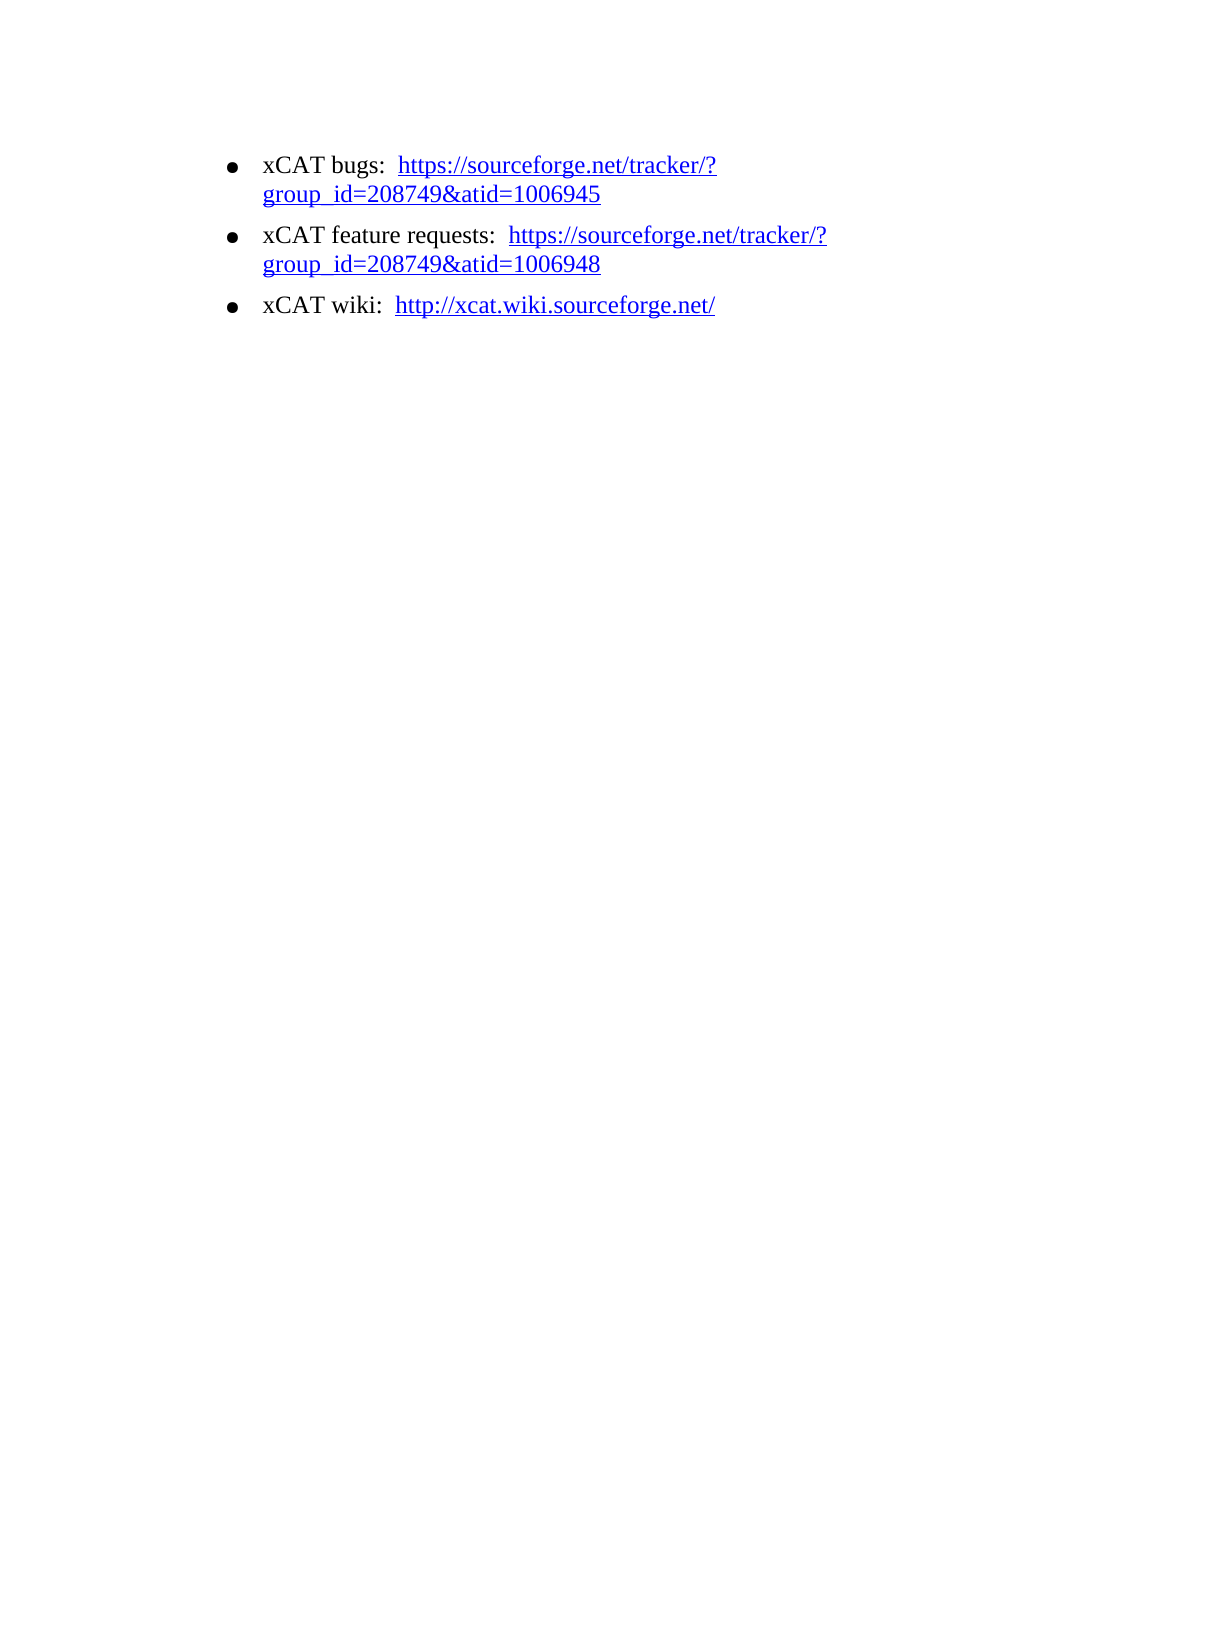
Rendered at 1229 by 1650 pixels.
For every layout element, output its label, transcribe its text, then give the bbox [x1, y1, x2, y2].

list xCAT feature requests: https://sourceforge.net/tracker/?group_id=208749&atid=1006948 [225, 220, 1041, 277]
list xCAT bugs: https://sourceforge.net/tracker/?group_id=208749&atid=1006945 [225, 150, 1041, 207]
list xCAT wiki: http://xcat.wiki.sourceforge.net/ [225, 290, 1041, 319]
